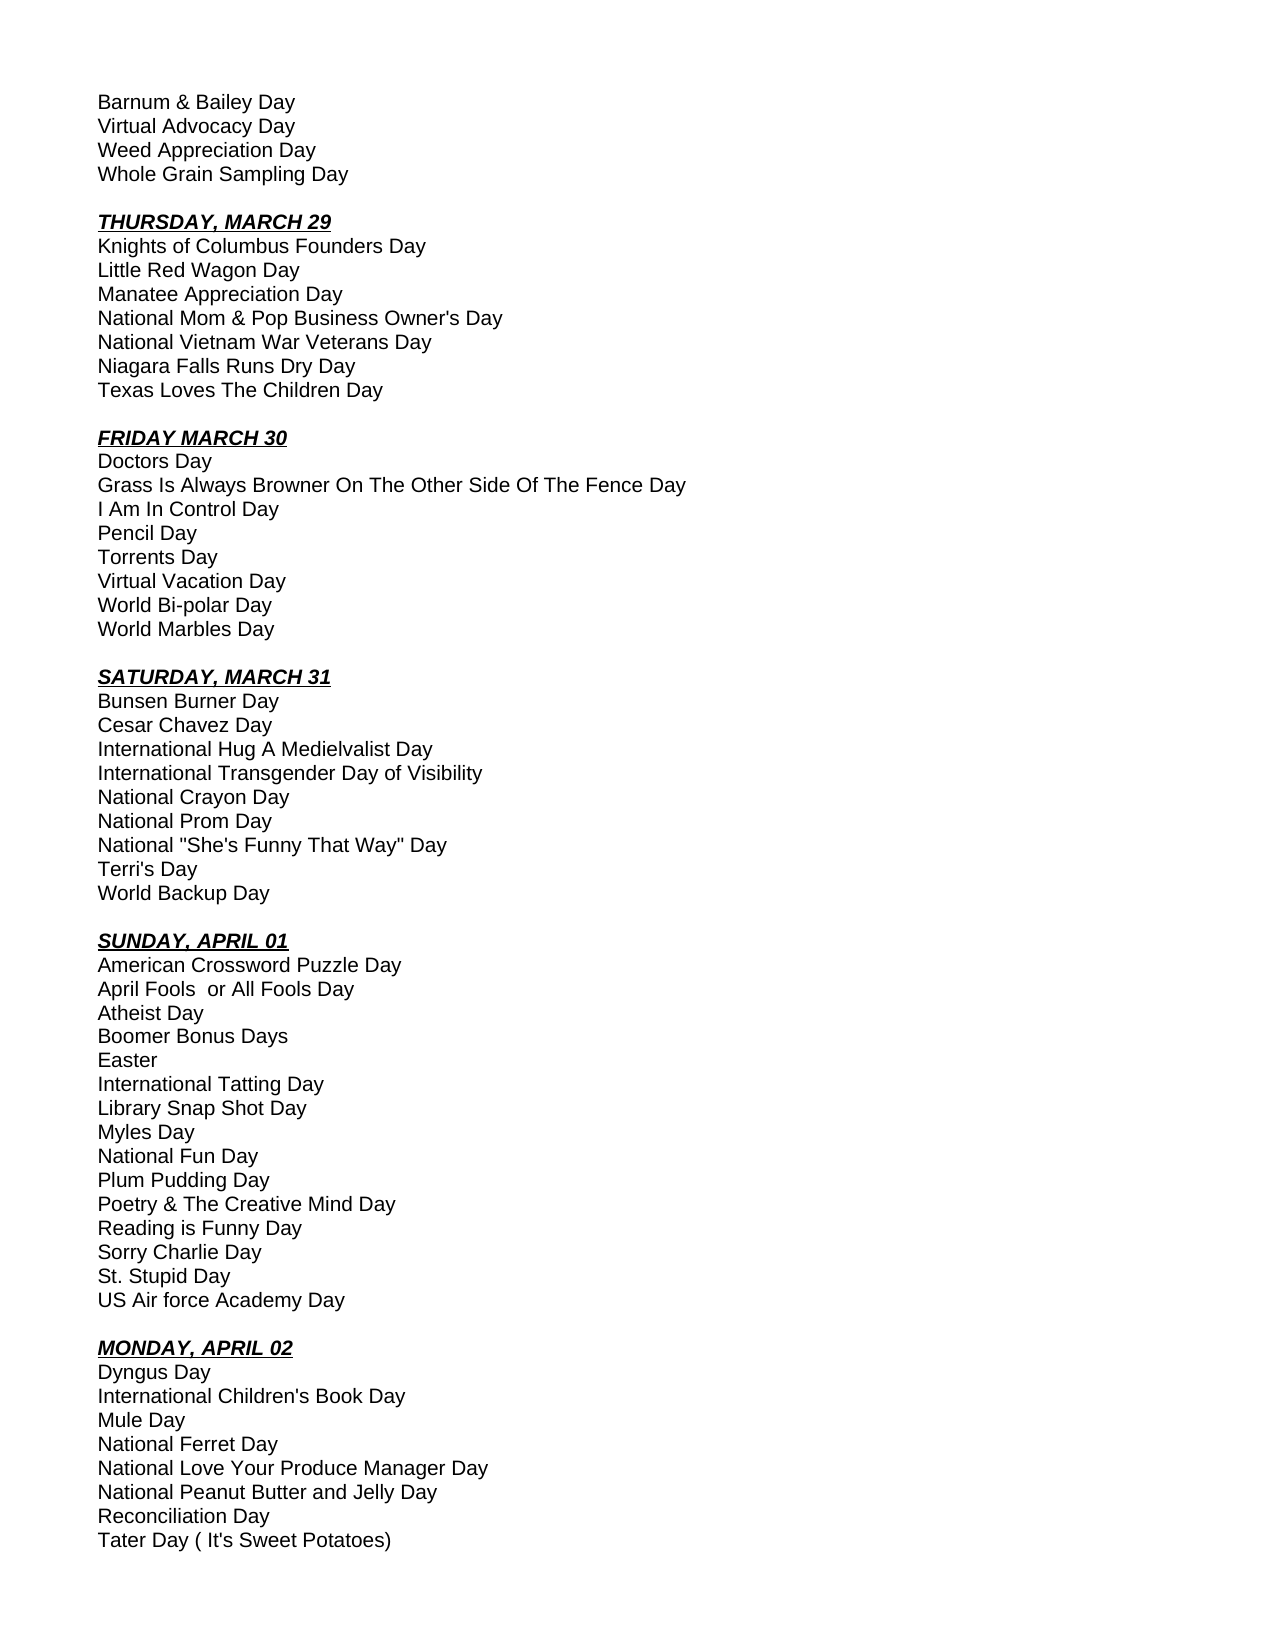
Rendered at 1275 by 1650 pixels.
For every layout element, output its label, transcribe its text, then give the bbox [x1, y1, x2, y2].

text Knights of Columbus Founders Day Little Red Wagon Day Manatee Appreciation Day National Mom & Pop Business Owner's Day National Vietnam War Veterans Day Niagara Falls Runs Dry Day Texas Loves The Children Day [97, 234, 1185, 401]
text Dyngus Day International Children's Book Day Mule Day National Ferret Day National Love Your Produce Manager Day National Peanut Butter and Jelly Day Reconciliation Day Tater Day ( It's Sweet Potatoes) [97, 1360, 1185, 1551]
text THURSDAY, MARCH 29 [97, 210, 1185, 234]
text SATURDAY, MARCH 31 [97, 665, 1185, 689]
text Doctors Day Grass Is Always Browner On The Other Side Of The Fence Day I Am In Control Day Pencil Day Torrents Day Virtual Vacation Day World Bi-polar Day World Marbles Day [97, 449, 1185, 641]
text MONDAY, APRIL 02 [97, 1336, 1185, 1360]
text Barnum & Bailey Day Virtual Advocacy Day Weed Appreciation Day Whole Grain Sampling Day [97, 90, 1185, 186]
text FRIDAY MARCH 30 [97, 425, 1185, 449]
text SUNDAY, APRIL 01 [97, 928, 1185, 952]
text Bunsen Burner Day Cesar Chavez Day International Hug A Medielvalist Day International Transgender Day of Visibility National Crayon Day National Prom Day National "She's Funny That Way" Day Terri's Day World Backup Day [97, 689, 1185, 904]
text American Crossword Puzzle Day April Fools or All Fools Day Atheist Day Boomer Bonus Days Easter International Tatting Day Library Snap Shot Day Myles Day National Fun Day Plum Pudding Day Poetry & The Creative Mind Day Reading is Funny Day Sorry Charlie Day St. Stupid Day US Air force Academy Day [97, 952, 1185, 1312]
